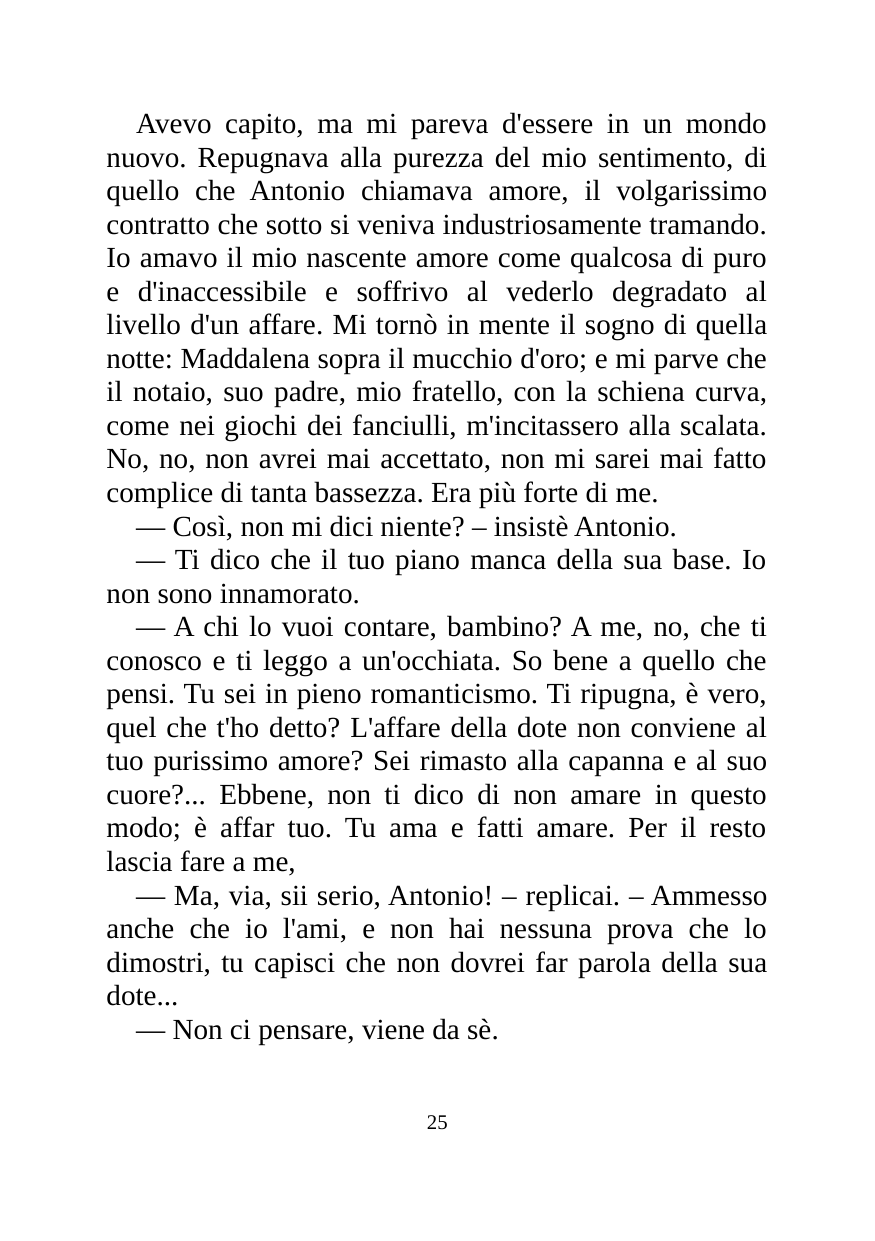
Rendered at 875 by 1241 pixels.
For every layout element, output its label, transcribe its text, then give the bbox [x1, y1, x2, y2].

text — Così, non mi dici niente? – insistè Antonio. [106, 509, 768, 542]
text — A chi lo vuoi contare, bambino? A me, no, che ti conosco e ti leggo a un'occhiata. So bene a quello che pensi. Tu sei in pieno romanticismo. Ti ripugna, è vero, quel che t'ho detto? L'affare della dote non conviene al tuo purissimo amore? Sei rimasto alla capanna e al suo cuore?... Ebbene, non ti dico di non amare in questo modo; è affar tuo. Tu ama e fatti amare. Per il resto lascia fare a me, [106, 609, 768, 878]
text — Ti dico che il tuo piano manca della sua base. Io non sono innamorato. [106, 542, 768, 609]
text — Ma, via, sii serio, Antonio! – replicai. – Ammesso anche che io l'ami, e non hai nessuna prova che lo dimostri, tu capisci che non dovrei far parola della sua dote... [106, 878, 768, 1012]
text Avevo capito, ma mi pareva d'essere in un mondo nuovo. Repugnava alla purezza del mio sentimento, di quello che Antonio chiamava amore, il volgarissimo contratto che sotto si veniva industriosamente tramando. Io amavo il mio nascente amore come qualcosa di puro e d'inaccessibile e soffrivo al vederlo degradato al livello d'un affare. Mi tornò in mente il sogno di quella notte: Maddalena sopra il mucchio d'oro; e mi parve che il notaio, suo padre, mio fratello, con la schiena curva, come nei giochi dei fanciulli, m'incitassero alla scalata. No, no, non avrei mai accettato, non mi sarei mai fatto complice di tanta bassezza. Era più forte di me. [106, 106, 768, 509]
text — Non ci pensare, viene da sè. [106, 1012, 768, 1045]
